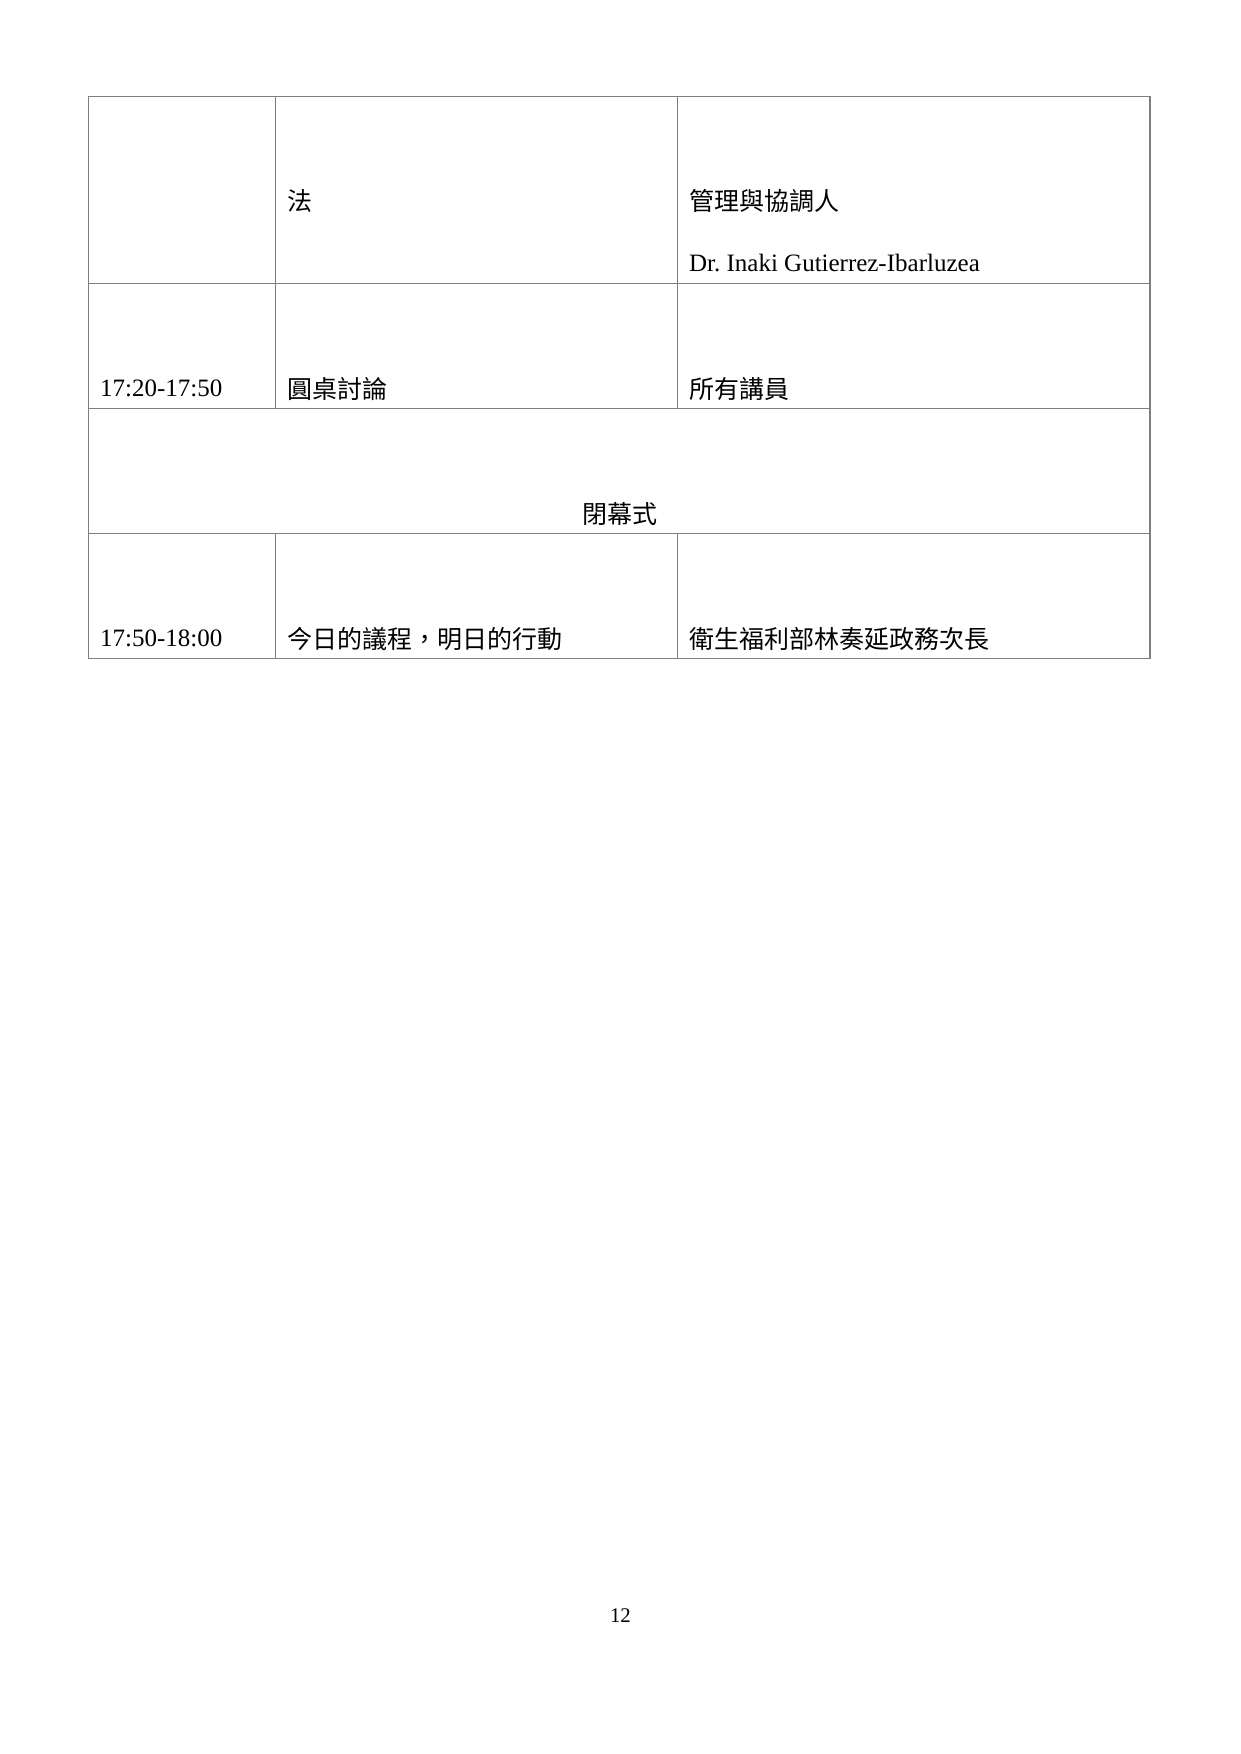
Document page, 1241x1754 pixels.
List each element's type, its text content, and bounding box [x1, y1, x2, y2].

table_cell 圓桌討論 [276, 284, 677, 408]
table_cell 閉幕式 [89, 409, 1149, 533]
table_cell [89, 97, 275, 283]
table_cell 17:20-17:50 [89, 284, 275, 408]
table_cell 所有講員 [678, 284, 1149, 408]
table_cell 法 [276, 97, 677, 283]
table_cell 管理與協調人 Dr. Inaki Gutierrez-Ibarluzea [678, 97, 1149, 283]
table_cell 衛生福利部林奏延政務次長 [678, 534, 1149, 658]
table_cell 17:50-18:00 [89, 534, 275, 658]
table_cell 今日的議程，明日的行動 [276, 534, 677, 658]
